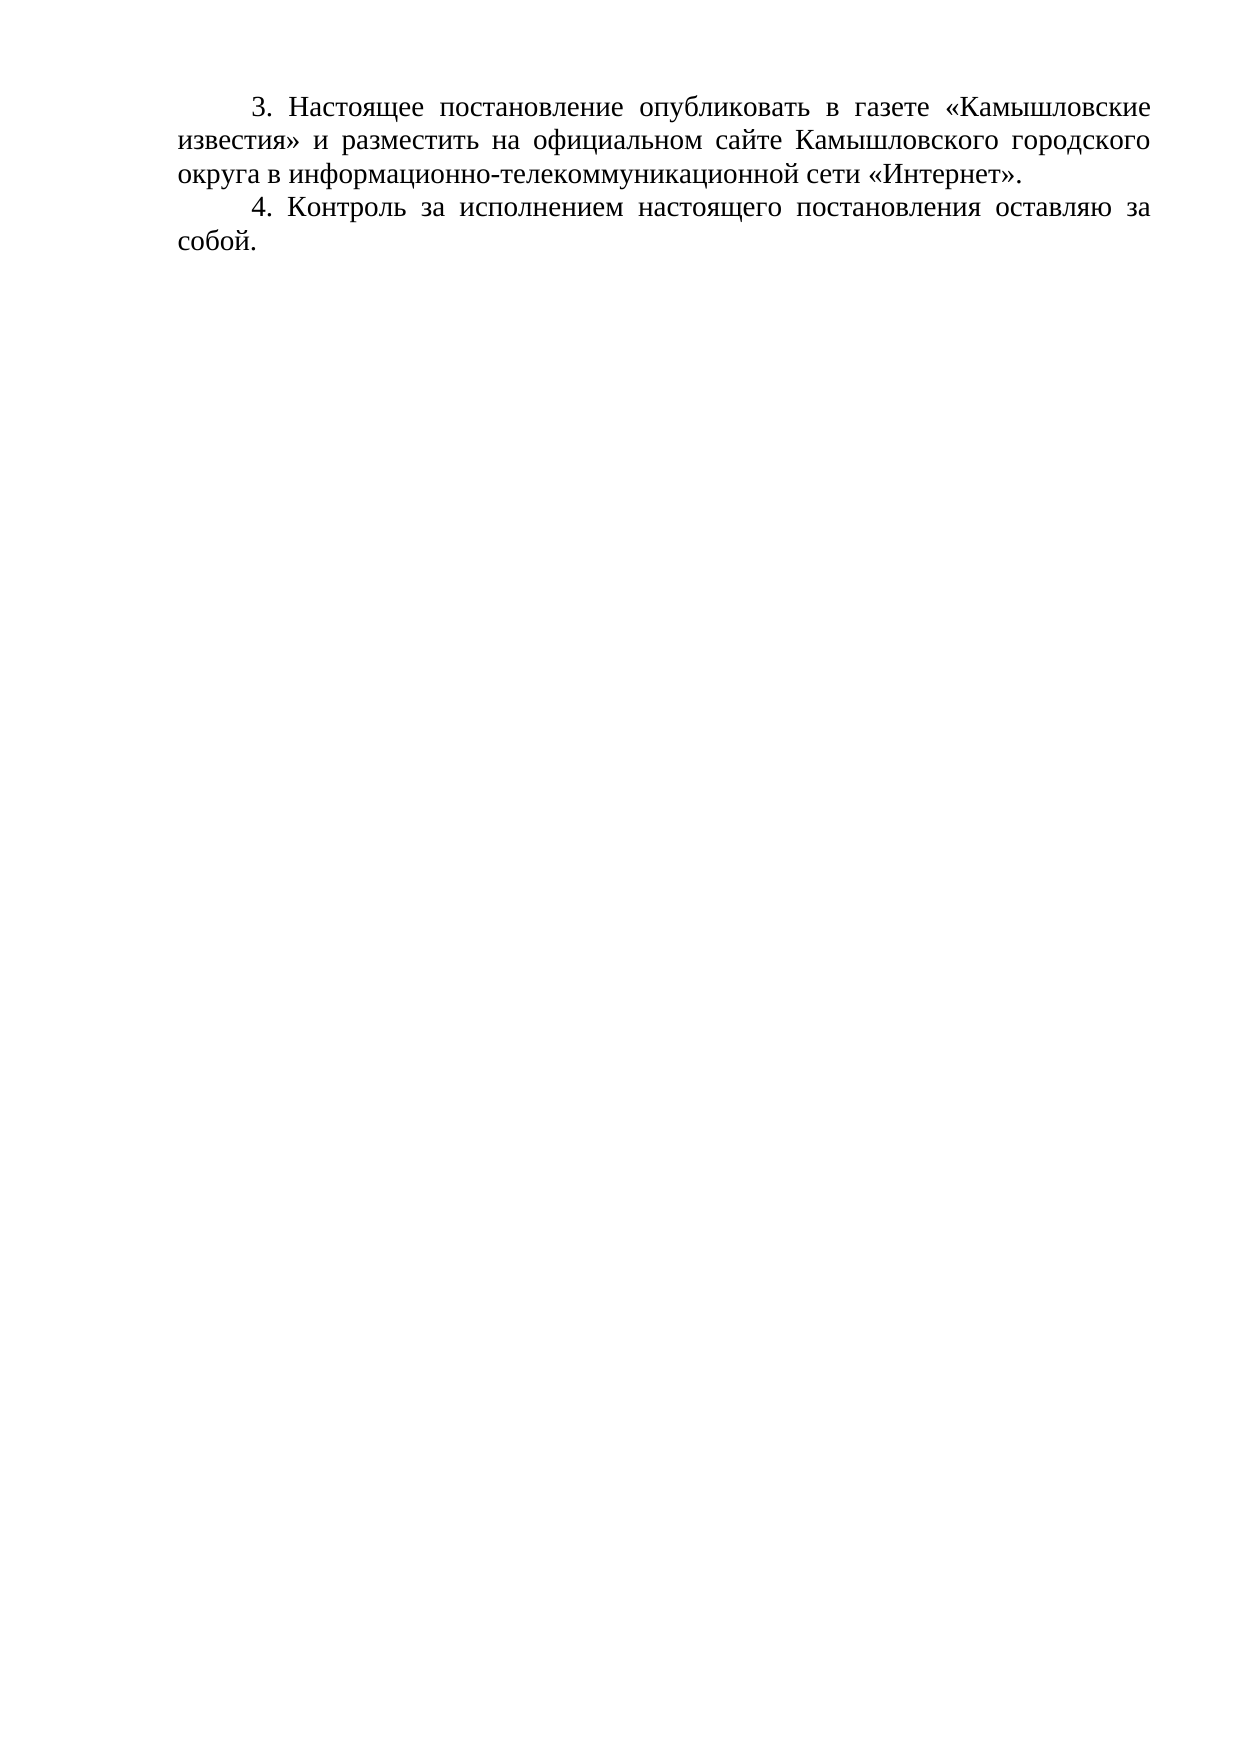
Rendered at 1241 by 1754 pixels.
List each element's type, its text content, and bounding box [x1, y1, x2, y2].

text 3. Настоящее постановление опубликовать в газете «Камышловские известия» и разместить на официальном сайте Камышловского городского округа в информационно-телекоммуникационной сети «Интернет». [177, 89, 1152, 189]
text 4. Контроль за исполнением настоящего постановления оставляю за собой. [177, 189, 1152, 256]
